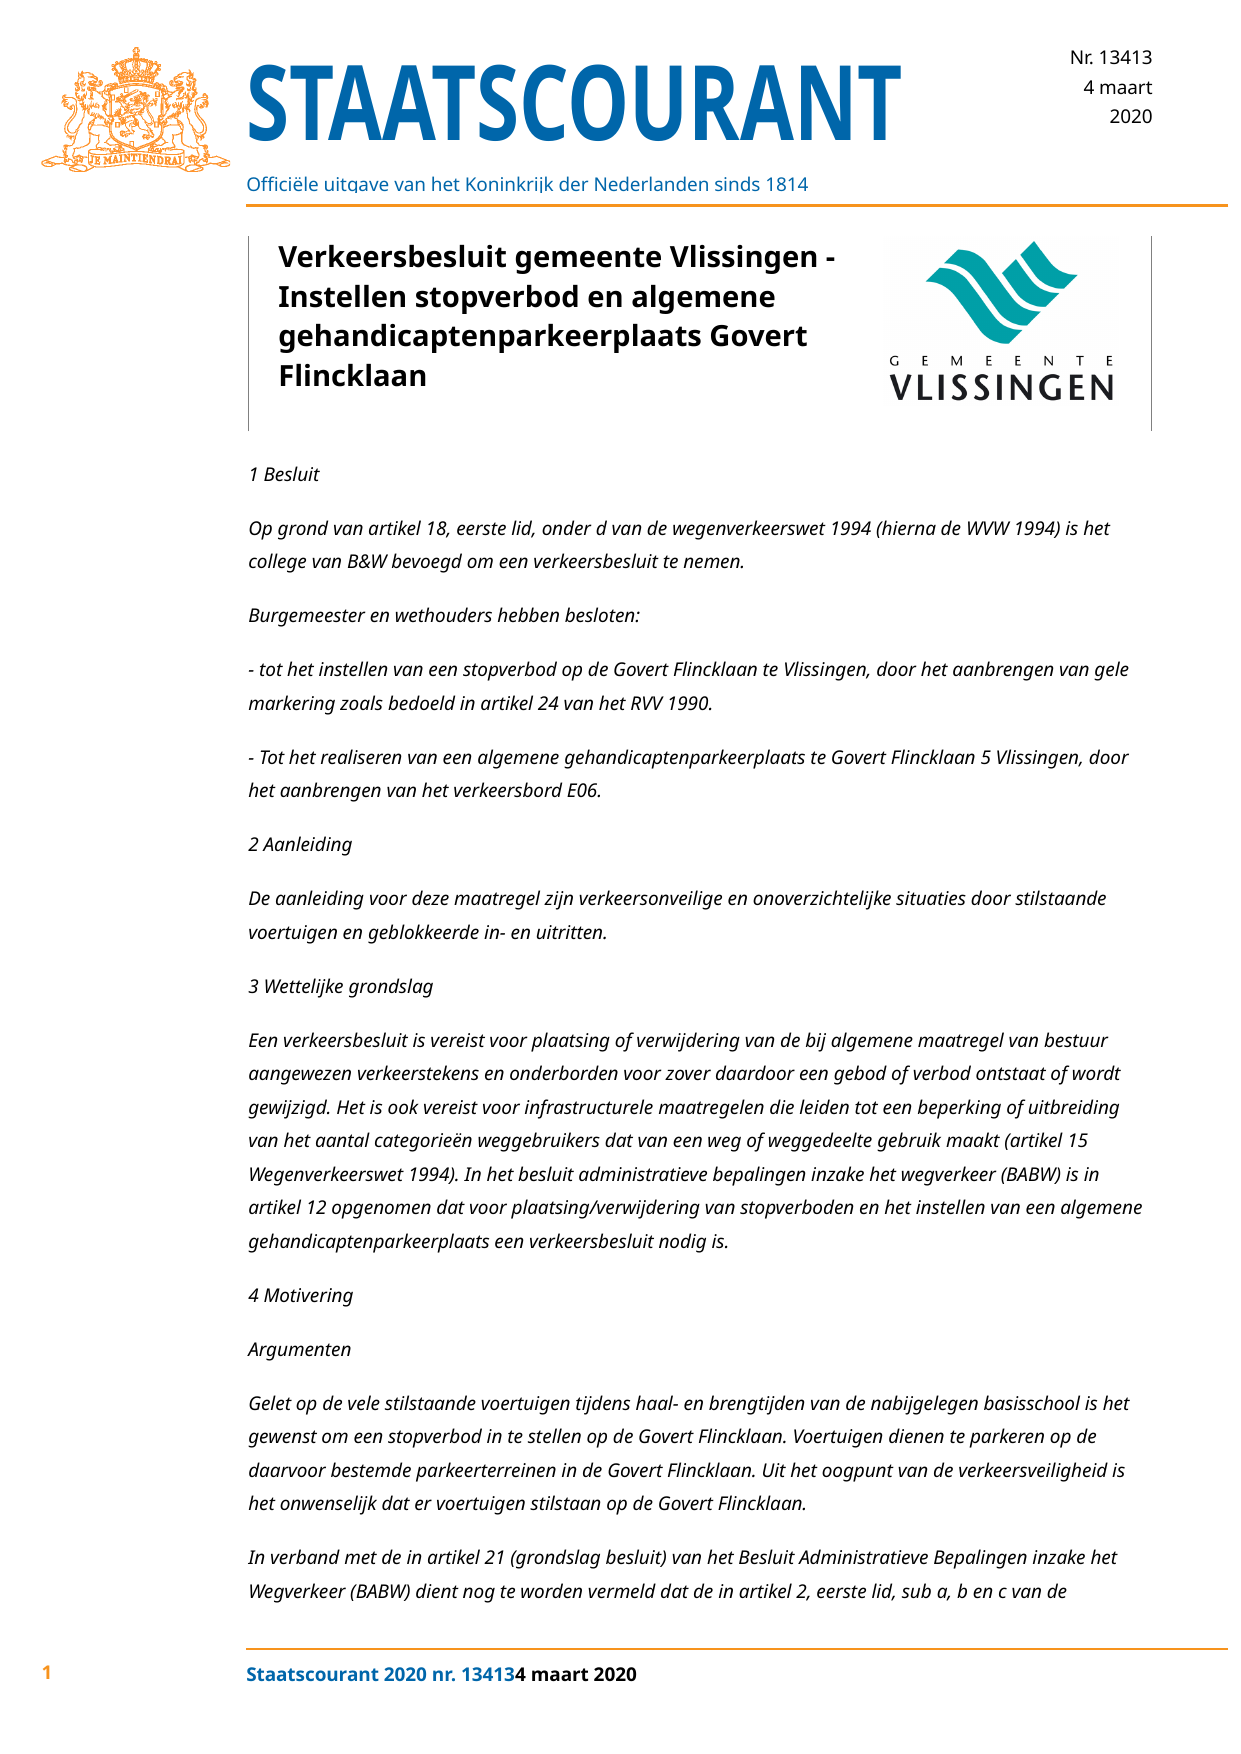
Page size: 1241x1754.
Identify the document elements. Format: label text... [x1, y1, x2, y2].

text Argumenten [248, 1336, 1152, 1362]
picture [41, 47, 231, 172]
text 4 Motivering [248, 1282, 1152, 1308]
table_header Verkeersbesluit gemeente Vlissingen - Instellen stopverbod en algemene gehandicaptenparkeerplaats Govert Flincklaan [249, 236, 850, 431]
table_header [850, 236, 1151, 431]
text De aanleiding voor deze maatregel zijn verkeersonveilige en onoverzichtelijke situaties door stilstaande voertuigen en geblokkeerde in- en uitritten. [248, 886, 1152, 945]
text Op grond van artikel 18, eerste lid, onder d van de wegenverkeerswet 1994 (hierna de WVW 1994) is het college van B&W bevoegd om een verkeersbesluit te nemen. [248, 515, 1152, 574]
picture [882, 236, 1119, 406]
text 1 Besluit [248, 461, 1152, 487]
text In verband met de in artikel 21 (grondslag besluit) van het Besluit Administratieve Bepalingen inzake het Wegverkeer (BABW) dient nog te worden vermeld dat de in artikel 2, eerste lid, sub a, b en c van de [248, 1544, 1152, 1603]
text - Tot het realiseren van een algemene gehandicaptenparkeerplaats te Govert Flincklaan 5 Vlissingen, door het aanbrengen van het verkeersbord E06. [248, 744, 1152, 803]
text 3 Wettelijke grondslag [248, 973, 1152, 999]
text Een verkeersbesluit is vereist voor plaatsing of verwijdering van de bij algemene maatregel van bestuur aangewezen verkeerstekens en onderborden voor zover daardoor een gebod of verbod ontstaat of wordt gewijzigd. Het is ook vereist voor infrastructurele maatregelen die leiden tot een beperking of uitbreiding van het aantal categorieën weggebruikers dat van een weg of weggedeelte gebruik maakt (artikel 15 Wegenverkeerswet 1994). In het besluit administratieve bepalingen inzake het wegverkeer (BABW) is in artikel 12 opgenomen dat voor plaatsing/verwijdering van stopverboden en het instellen van een algemene gehandicaptenparkeerplaats een verkeersbesluit nodig is. [248, 1027, 1152, 1253]
text - tot het instellen van een stopverbod op de Govert Flincklaan te Vlissingen, door het aanbrengen van gele markering zoals bedoeld in artikel 24 van het RVV 1990. [248, 657, 1152, 716]
text 2 Aanleiding [248, 832, 1152, 857]
text Gelet op de vele stilstaande voertuigen tijdens haal- en brengtijden van de nabijgelegen basisschool is het gewenst om een stopverbod in te stellen op de Govert Flincklaan. Voertuigen dienen te parkeren op de daarvoor bestemde parkeerterreinen in de Govert Flincklaan. Uit het oogpunt van de verkeersveiligheid is het onwenselijk dat er voertuigen stilstaan op de Govert Flincklaan. [248, 1390, 1152, 1516]
text Burgemeester en wethouders hebben besloten: [248, 602, 1152, 628]
